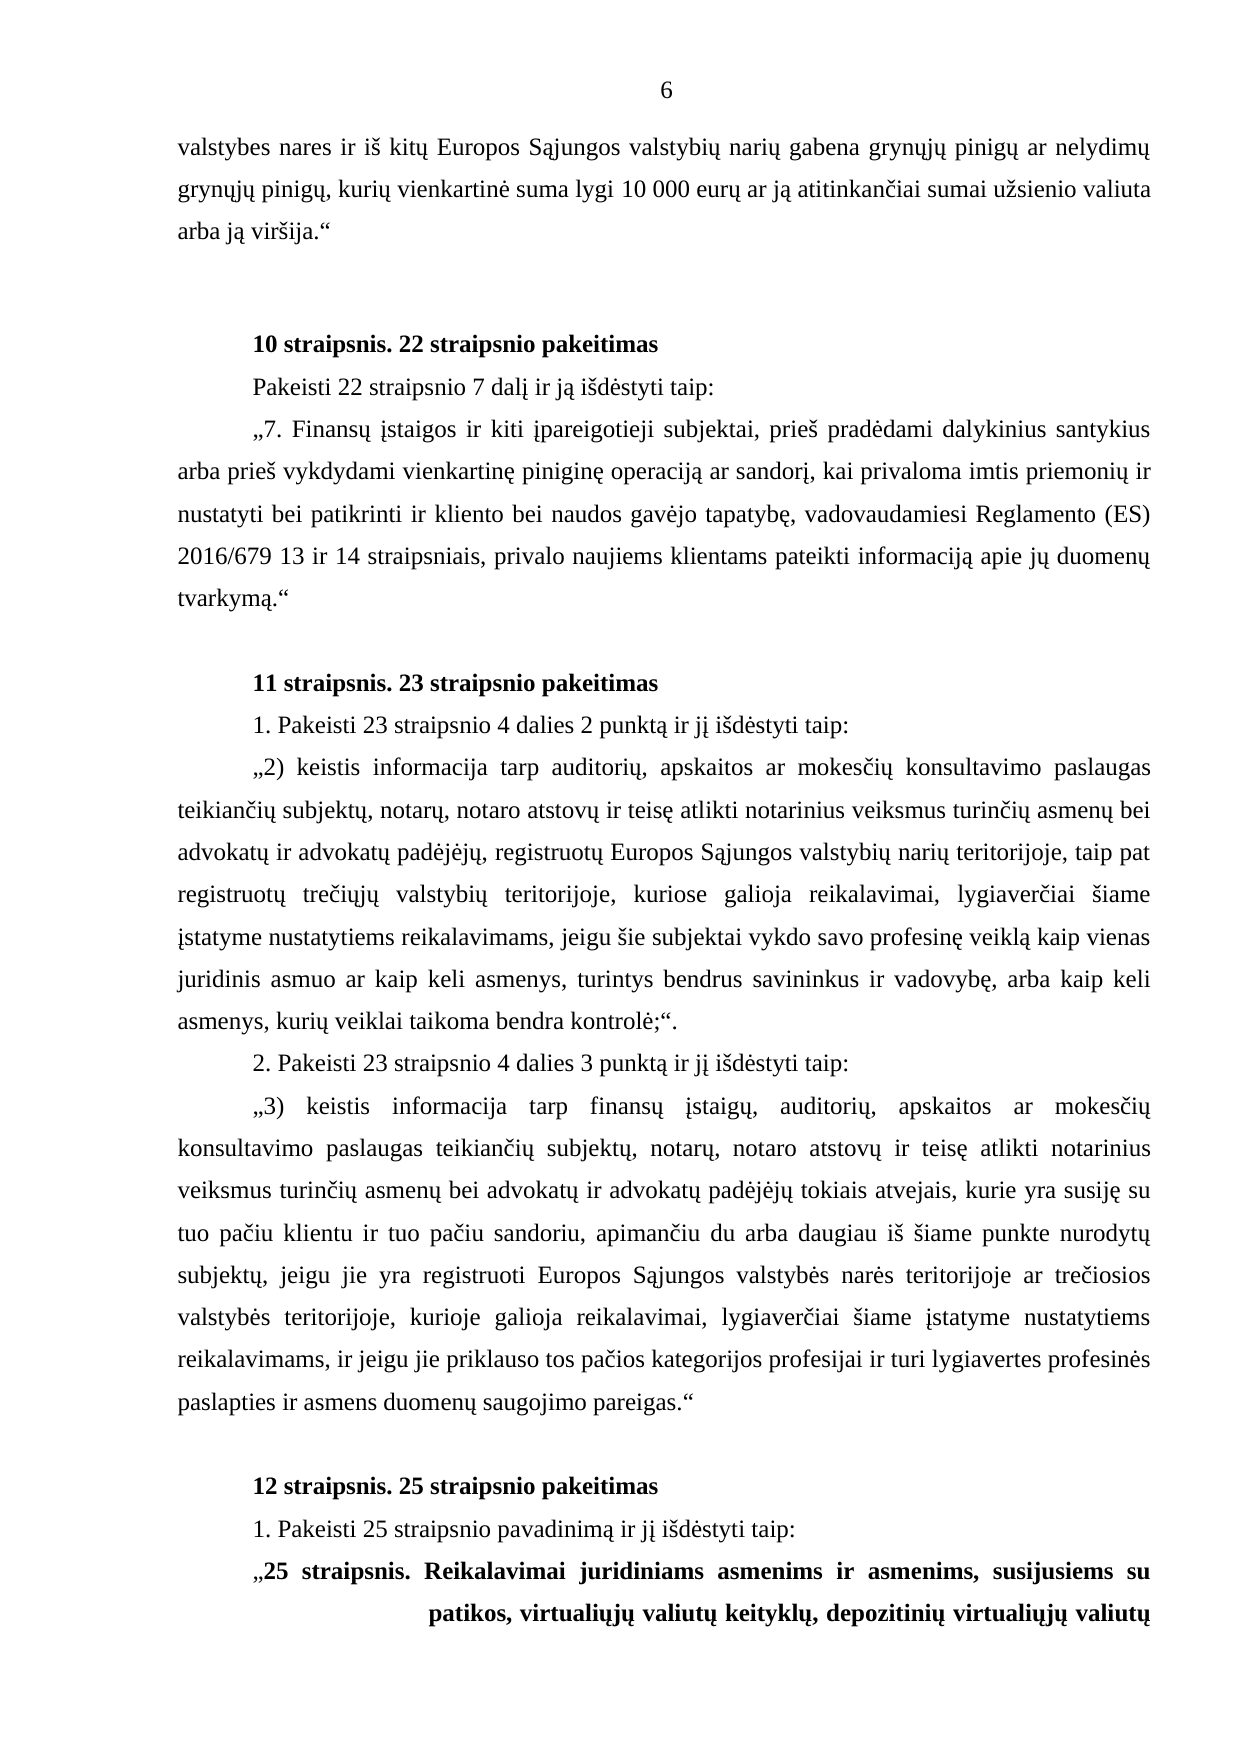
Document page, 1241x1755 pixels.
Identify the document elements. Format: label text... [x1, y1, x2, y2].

text „2) keistis informacija tarp auditorių, apskaitos ar mokesčių konsultavimo paslaugas teikiančių subjektų, notarų, notaro atstovų ir teisę atlikti notarinius veiksmus turinčių asmenų bei advokatų ir advokatų padėjėjų, registruotų Europos Sąjungos valstybių narių teritorijoje, taip pat registruotų trečiųjų valstybių teritorijoje, kuriose galioja reikalavimai, lygiaverčiai šiame įstatyme nustatytiems reikalavimams, jeigu šie subjektai vykdo savo profesinę veiklą kaip vienas juridinis asmuo ar kaip keli asmenys, turintys bendrus savininkus ir vadovybę, arba kaip keli asmenys, kurių veiklai taikoma bendra kontrolė;“. [177, 739, 1152, 1035]
text 11 straipsnis. 23 straipsnio pakeitimas [177, 654, 1152, 697]
text 12 straipsnis. 25 straipsnio pakeitimas [177, 1458, 1152, 1500]
text 10 straipsnis. 22 straipsnio pakeitimas [177, 316, 1152, 358]
text „25 straipsnis. Reikalavimai juridiniams asmenims ir asmenims, susijusiems su patikos, virtualiųjų valiutų keityklų, depozitinių virtualiųjų valiutų [252, 1542, 1152, 1627]
text „7. Finansų įstaigos ir kiti įpareigotieji subjektai, prieš pradėdami dalykinius santykius arba prieš vykdydami vienkartinę piniginę operaciją ar sandorį, kai privaloma imtis priemonių ir nustatyti bei patikrinti ir kliento bei naudos gavėjo tapatybę, vadovaudamiesi Reglamento (ES) 2016/679 13 ir 14 straipsniais, privalo naujiems klientams pateikti informaciją apie jų duomenų tvarkymą.“ [177, 401, 1152, 612]
text valstybes nares ir iš kitų Europos Sąjungos valstybių narių gabena grynųjų pinigų ar nelydimų grynųjų pinigų, kurių vienkartinė suma lygi 10 000 eurų ar ją atitinkančiai sumai užsienio valiuta arba ją viršija.“ [177, 118, 1152, 245]
text 2. Pakeisti 23 straipsnio 4 dalies 3 punktą ir jį išdėstyti taip: [177, 1035, 1152, 1077]
text 1. Pakeisti 25 straipsnio pavadinimą ir jį išdėstyti taip: [177, 1500, 1152, 1542]
text Pakeisti 22 straipsnio 7 dalį ir ją išdėstyti taip: [177, 358, 1152, 401]
text „3) keistis informacija tarp finansų įstaigų, auditorių, apskaitos ar mokesčių konsultavimo paslaugas teikiančių subjektų, notarų, notaro atstovų ir teisę atlikti notarinius veiksmus turinčių asmenų bei advokatų ir advokatų padėjėjų tokiais atvejais, kurie yra susiję su tuo pačiu klientu ir tuo pačiu sandoriu, apimančiu du arba daugiau iš šiame punkte nurodytų subjektų, jeigu jie yra registruoti Europos Sąjungos valstybės narės teritorijoje ar trečiosios valstybės teritorijoje, kurioje galioja reikalavimai, lygiaverčiai šiame įstatyme nustatytiems reikalavimams, ir jeigu jie priklauso tos pačios kategorijos profesijai ir turi lygiavertes profesinės paslapties ir asmens duomenų saugojimo pareigas.“ [177, 1077, 1152, 1416]
text 1. Pakeisti 23 straipsnio 4 dalies 2 punktą ir jį išdėstyti taip: [177, 697, 1152, 739]
